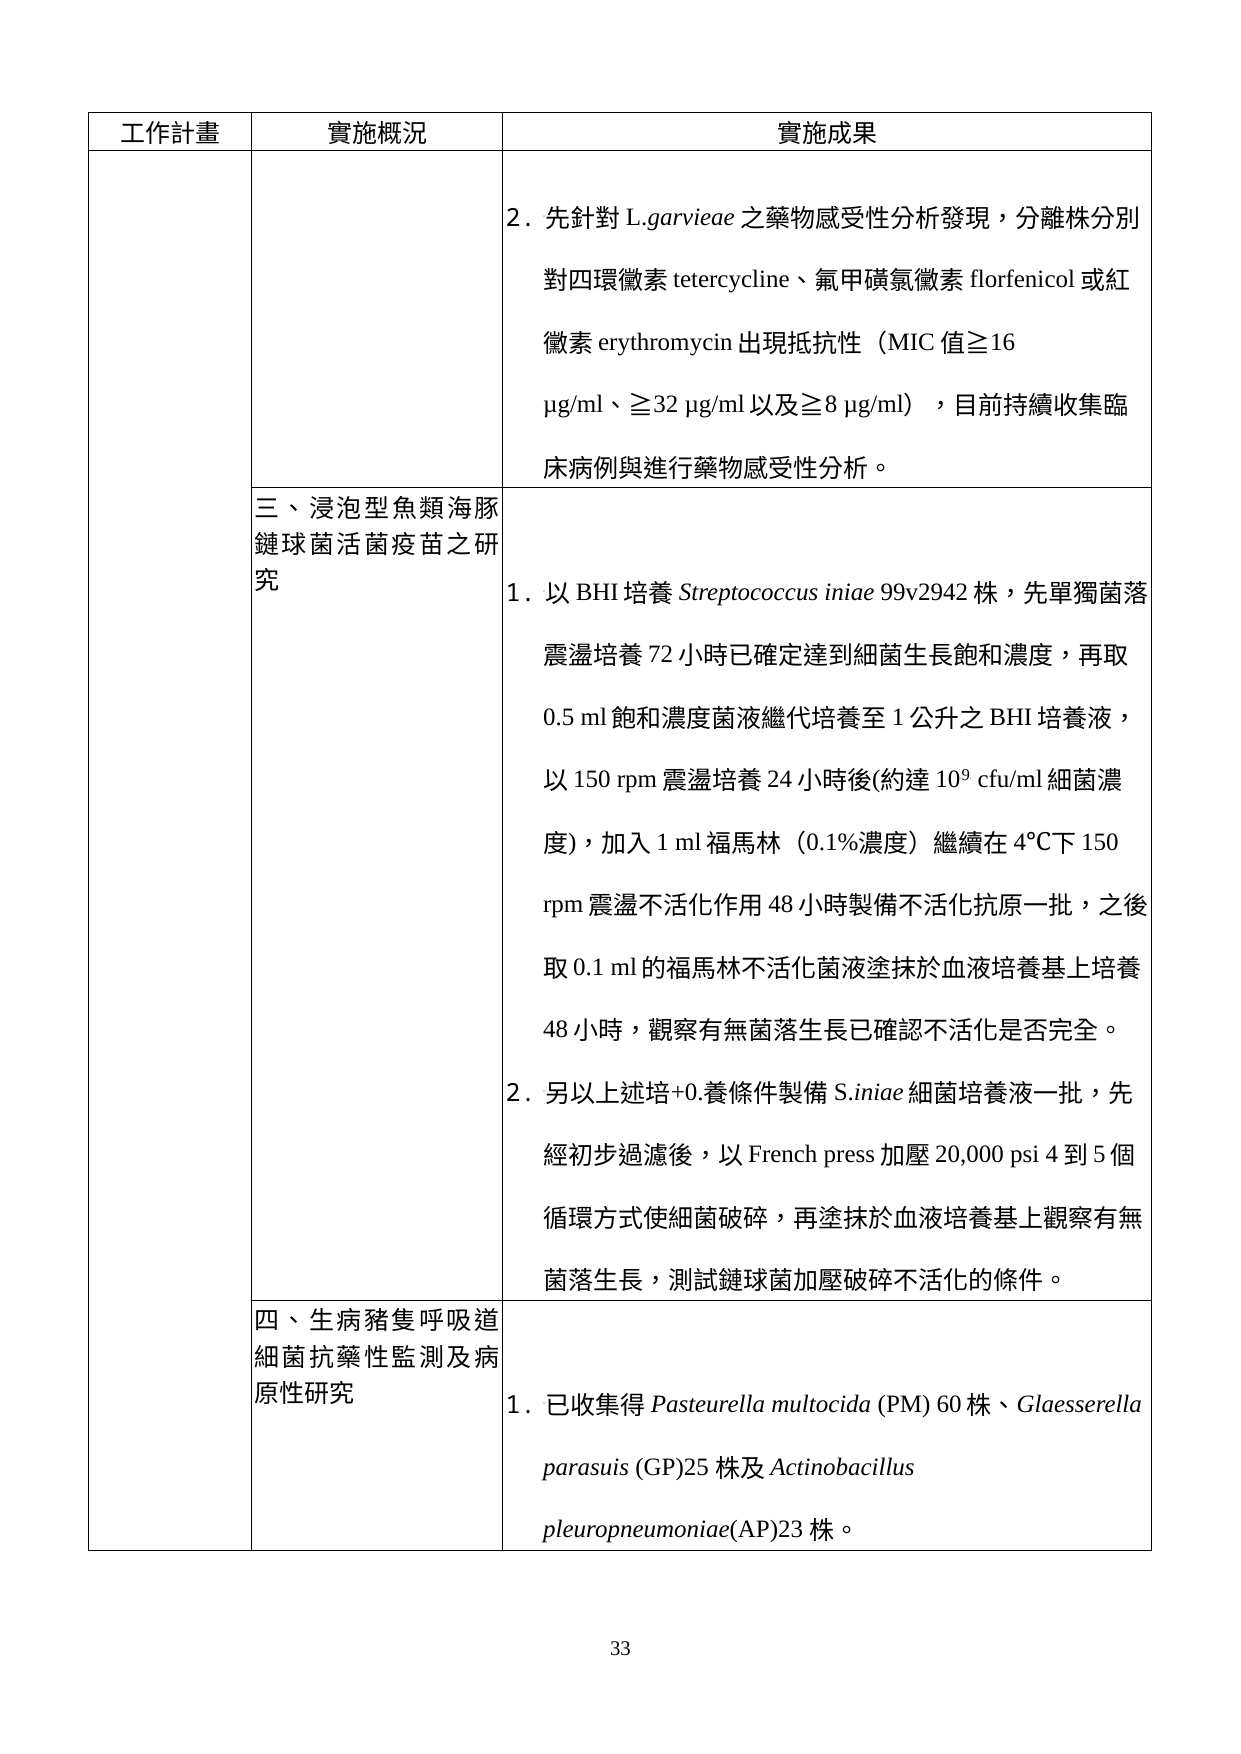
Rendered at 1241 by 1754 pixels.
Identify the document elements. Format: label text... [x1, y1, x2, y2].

table_cell 四、生病豬隻呼吸道細菌抗藥性監測及病原性研究 [252, 1301, 502, 1550]
table_cell 1T已收集得Pasteurella multocida (PM) 60株、Glaesserella parasuis (GP)25 株及Actinobacillus pleuropneumoniae(AP)23 株。 1T建立PM莢膜分型、GP 15種血清型別、 AP 18種血清型別、PM-MLST親源分析及針對前述三種細菌之藥物感受性試驗（MIC）等技術 。 1T初步建立GP ERIC-PCR親緣分型技術、PM 毒力基因基因檢測及抗藥性基因檢測等技術。 [503, 1301, 1151, 1550]
table_header 實施概況 [252, 113, 502, 149]
table_cell 三、浸泡型魚類海豚鏈球菌活菌疫苗之研究 [252, 488, 502, 1300]
table_header 工作計畫 [89, 113, 251, 149]
table_cell 1T除取自本所所收集水產病原細菌外，並聯絡南部縣市動保處防治所協助收集烏魚病例與分離菌株。目前收集自烏魚病例11例，分別來自嘉義縣（7株）與台南市（4株）。細菌種別鑑定結果為8例格氏乳酸球菌Lactococcus garvieae，其餘3例為Streptococcus dysgalactiae。 1T先針對L.garvieae之藥物感受性分析發現，分離株分別對四環黴素tetercycline、氟甲磺氯黴素florfenicol或紅黴素erythromycin出現抵抗性（MIC值≧16 µg/ml、≧32 µg/ml以及≧8 µg/ml），目前持續收集臨床病例與進行藥物感受性分析。 [503, 151, 1151, 487]
table_header 實施成果 [503, 113, 1151, 149]
table_cell [89, 151, 251, 1550]
table_cell 1T以BHI培養Streptococcus iniae 99v2942株，先單獨菌落震盪培養72小時已確定達到細菌生長飽和濃度，再取0.5 ml飽和濃度菌液繼代培養至1公升之BHI培養液，以150 rpm震盪培養24小時後(約達10P9P cfu/ml細菌濃度)，加入1 ml福馬林（0.1%濃度）繼續在4℃下150 rpm震盪不活化作用48小時製備不活化抗原一批，之後取0.1 ml的福馬林不活化菌液塗抹於血液培養基上培養48小時，觀察有無菌落生長已確認不活化是否完全。 1T另以上述培+0.養條件製備S.iniae細菌培養液一批，先經初步過濾後，以French press加壓20,000 psi 4到5個循環方式使細菌破碎，再塗抹於血液培養基上觀察有無菌落生長，測試鏈球菌加壓破碎不活化的條件。 [503, 488, 1151, 1300]
table_cell [252, 151, 502, 487]
